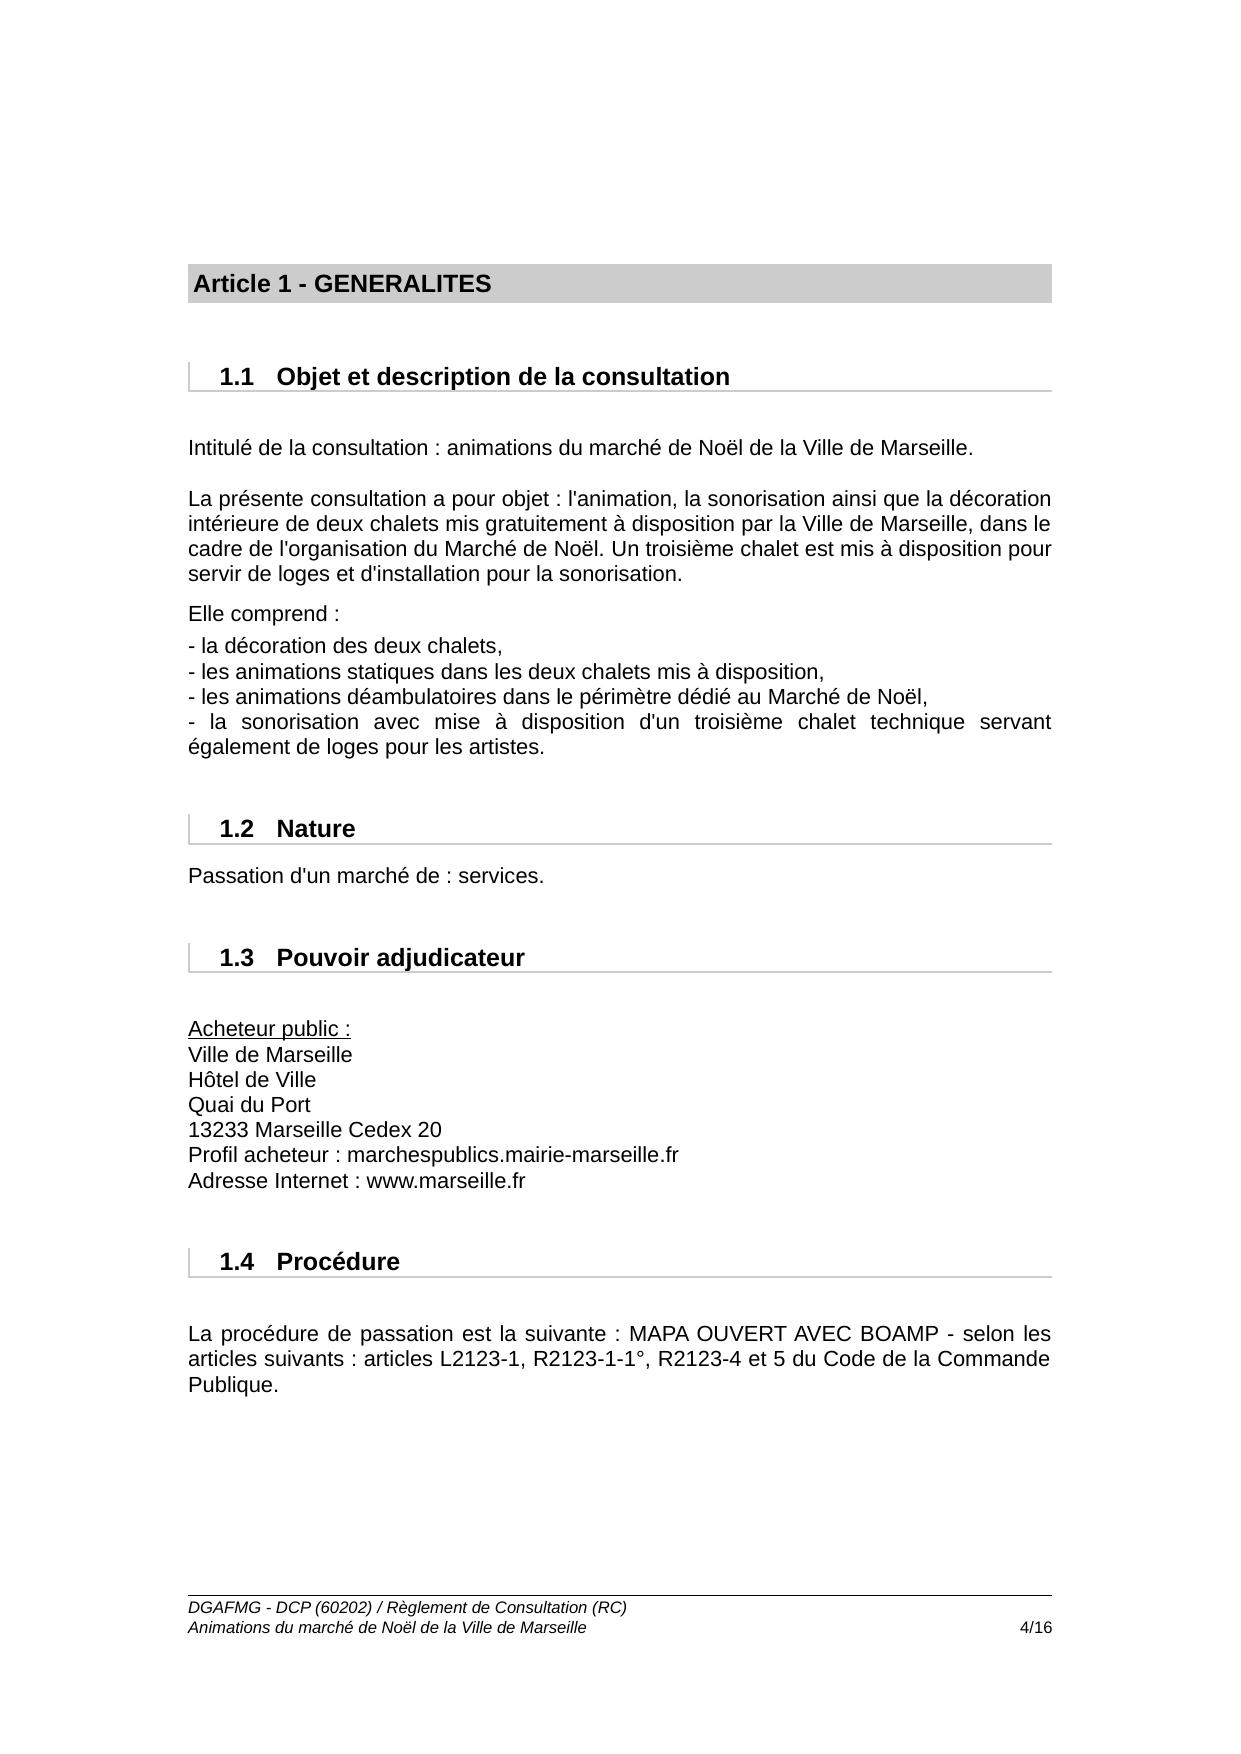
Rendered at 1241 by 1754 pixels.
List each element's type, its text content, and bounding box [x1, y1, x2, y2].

text Elle comprend : [188, 601, 1052, 626]
text Ville de Marseille [188, 1041, 1052, 1067]
subtitle Nature [190, 814, 1052, 843]
text 13233 Marseille Cedex 20 [188, 1117, 1052, 1142]
text Hôtel de Ville [188, 1067, 1052, 1092]
subtitle Procédure [188, 1247, 1052, 1276]
text La présente consultation a pour objet : l'animation, la sonorisation ainsi que la décoration intérieure de deux chalets mis gratuitement à disposition par la Ville de Marseille, dans le cadre de l'organisation du Marché de Noël. Un troisième chalet est mis à disposition pour servir de loges et d'installation pour la sonorisation. [188, 486, 1052, 587]
text - la sonorisation avec mise à disposition d'un troisième chalet technique servant également de loges pour les artistes. [188, 709, 1052, 759]
text Intitulé de la consultation : animations du marché de Noël de la Ville de Marseille. [188, 435, 1052, 461]
text Passation d'un marché de : services. [188, 863, 1052, 888]
text Profil acheteur : marchespublics.mairie-marseille.fr [188, 1142, 1052, 1167]
text Quai du Port [188, 1092, 1052, 1117]
text Adresse Internet : www.marseille.fr [188, 1167, 1052, 1193]
text La procédure de passation est la suivante : MAPA OUVERT AVEC BOAMP - selon les articles suivants : articles L2123-1, R2123-1-1°, R2123-4 et 5 du Code de la Commande Publique. [188, 1321, 1052, 1397]
text - la décoration des deux chalets, [188, 633, 1052, 658]
text - les animations statiques dans les deux chalets mis à disposition, [188, 658, 1052, 684]
text - les animations déambulatoires dans le périmètre dédié au Marché de Noël, [188, 684, 1052, 709]
subtitle GENERALITES [190, 266, 1050, 300]
text Acheteur public : [188, 1016, 1052, 1041]
subtitle Pouvoir adjudicateur [188, 942, 1052, 971]
subtitle Objet et description de la consultation [190, 362, 1052, 390]
